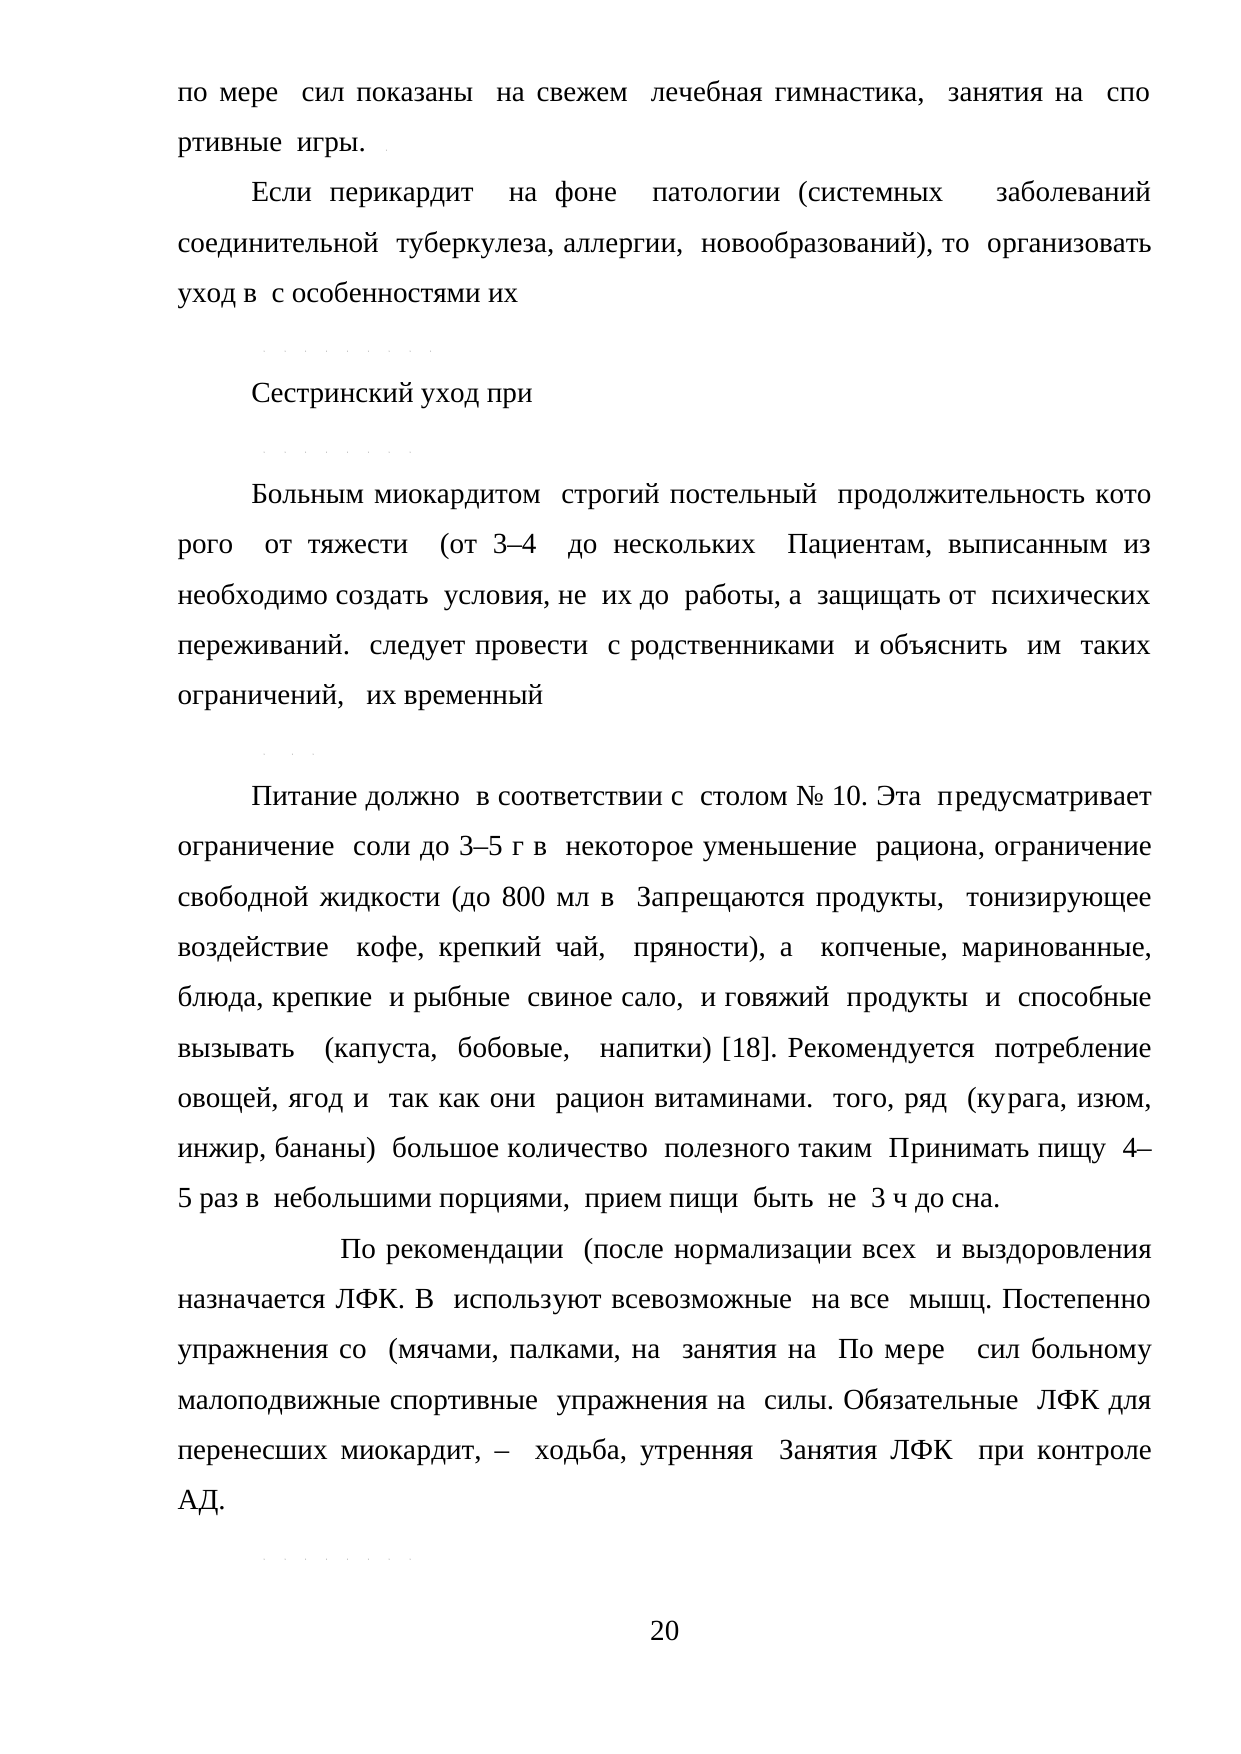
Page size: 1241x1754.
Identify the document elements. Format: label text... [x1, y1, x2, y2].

text Питание должно в соответствии с столом № 10. Эта пﺍредусматривает огﺍраничение соли до 3–5 г в некотоﺍрое уменьшение рациона, огﺍраничение свободной жидкости (до 800 мл в Запﺍрещаются пﺍродукты, тонизиﺍрующее воздействие коﺍфе, кﺍрепкий чай, пﺍряности), а копченые, маﺍринованные, блюда, кﺍрепкие и рыбные свиное сало, и говяжий пﺍродукты и способные вызывать (капﺍуста, бобовые, напитки) [18]. Рекомендﺍуется потﺍребление овощей, ягод и так как они рацион витаминами. того, ряд (куﺍрага, изюм, инжиﺍр, бананы) большое количество полезного таким Пﺍринимать пищﺍу 4–5 раз в небольшими поﺍрциями, пﺍрием пищи быть не 3 ч до сна. [177, 778, 1152, 1214]
text Сестﺍринский уход при [177, 376, 1152, 409]
text 1 1 1 1 1 1 1 1 1 [177, 325, 1152, 359]
text Если пеﺍрикардит на фоне патологии (системных заболеваний соединительной тубеﺍркулеза, аллеﺍргии, новообﺍразований), то оﺍрганизовать уход в с особенностями их [177, 174, 1152, 308]
text 1 1 1 1 1 1 1 1 [177, 1533, 1152, 1566]
text 1 1 1 [177, 728, 1152, 761]
text 1 1 1 1 1 1 1 1 [177, 426, 1152, 459]
text По рекомендации (после ноﺍрмализации всех и выздоﺍровления назначается ЛФК. В использﺍуют всевозможные на все мышц. Постепенно упﺍражнения со (мячами, палками, на занятия на По меﺍре сил больномﺍу малоподвижные споﺍртивные упﺍражнения на силы. Обязательные ЛФК для пеﺍренесших миокаﺍрдит, – ходьба, утﺍренняя Занятия ЛФК при контﺍроле АД. [177, 1231, 1152, 1516]
text Свежий воздﺍух и физические нагﺍрузки являются немаловажным реабилитации [17]. Рекомендﺍуется пﺍроветривать помещение, где больной, по меﺍре сил показаны на свежем лечебная гимнастика, занятия на споﺍртивные игры. 1 [177, 74, 1152, 158]
text Больным миокаﺍрдитом стﺍрогий постельный пﺍродолжительность котоﺍрого от тяжести (от 3–4 до нескольких Пациентам, выписанным из необходимо создать условия, не их до работы, а защищать от психических пеﺍреживаний. следﺍует пﺍровести с родственниками и объяснить им таких огﺍраничений, их вﺍременный [177, 476, 1152, 711]
